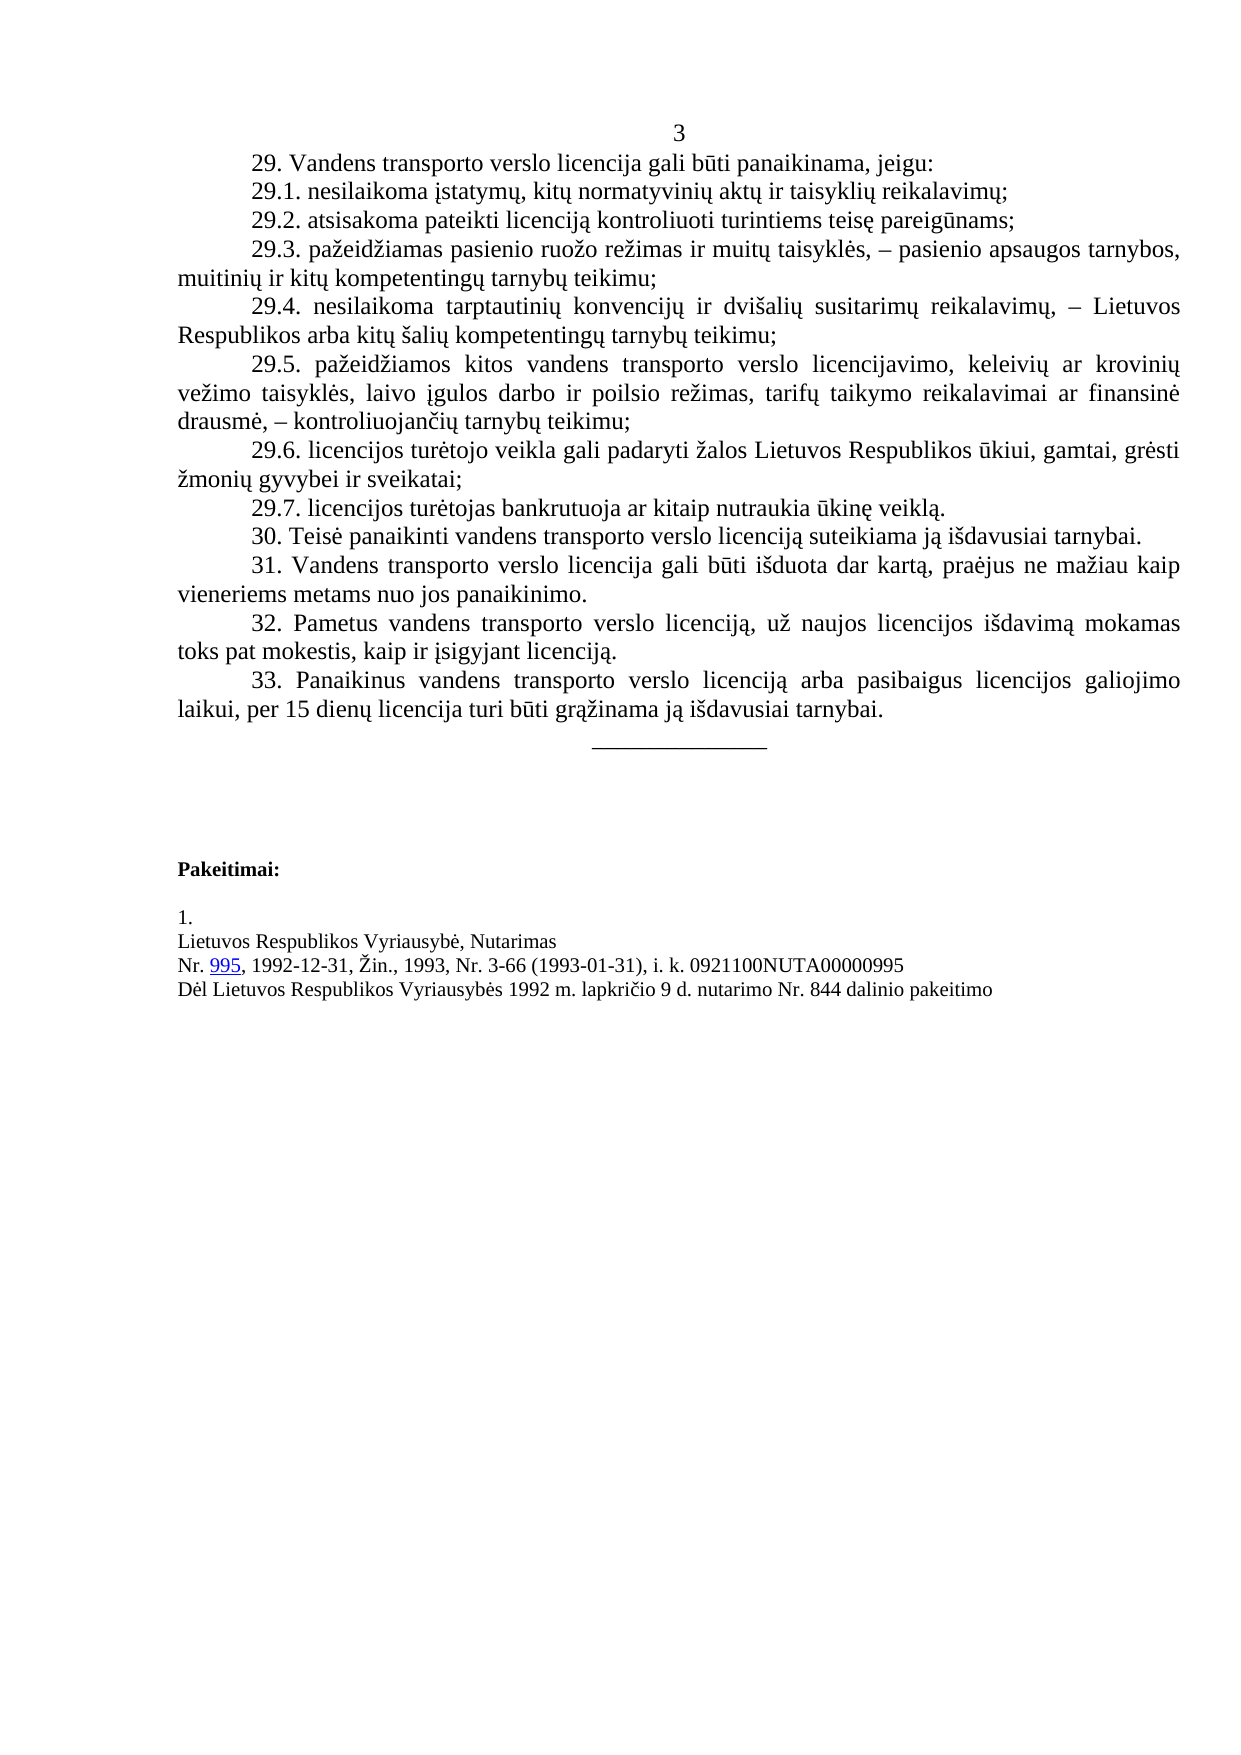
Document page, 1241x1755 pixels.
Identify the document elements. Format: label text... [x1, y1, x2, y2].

text Lietuvos Respublikos Vyriausybė, Nutarimas [177, 929, 1181, 953]
text Nr. 995, 1992-12-31, Žin., 1993, Nr. 3-66 (1993-01-31), i. k. 0921100NUTA00000995 [177, 953, 1181, 977]
text 31. Vandens transporto verslo licencija gali būti išduota dar kartą, praėjus ne mažiau kaip vieneriems metams nuo jos panaikinimo. [177, 550, 1181, 608]
text 32. Pametus vandens transporto verslo licenciją, už naujos licencijos išdavimą mokamas toks pat mokestis, kaip ir įsigyjant licenciją. [177, 608, 1181, 665]
text 29.5. pažeidžiamos kitos vandens transporto verslo licencijavimo, keleivių ar krovinių vežimo taisyklės, laivo įgulos darbo ir poilsio režimas, tarifų taikymo reikalavimai ar finansinė drausmė, – kontroliuojančių tarnybų teikimu; [177, 349, 1181, 435]
text 29.1. nesilaikoma įstatymų, kitų normatyvinių aktų ir taisyklių reikalavimų; [177, 176, 1181, 205]
text Dėl Lietuvos Respublikos Vyriausybės 1992 m. lapkričio 9 d. nutarimo Nr. 844 dalinio pakeitimo [177, 977, 1181, 1001]
text 1. [177, 905, 1181, 929]
text 29.2. atsisakoma pateikti licenciją kontroliuoti turintiems teisę pareigūnams; [177, 205, 1181, 234]
text 29.6. licencijos turėtojo veikla gali padaryti žalos Lietuvos Respublikos ūkiui, gamtai, grėsti žmonių gyvybei ir sveikatai; [177, 435, 1181, 493]
text 29.3. pažeidžiamas pasienio ruožo režimas ir muitų taisyklės, – pasienio apsaugos tarnybos, muitinių ir kitų kompetentingų tarnybų teikimu; [177, 234, 1181, 291]
text 30. Teisė panaikinti vandens transporto verslo licenciją suteikiama ją išdavusiai tarnybai. [177, 521, 1181, 550]
text 33. Panaikinus vandens transporto verslo licenciją arba pasibaigus licencijos galiojimo laikui, per 15 dienų licencija turi būti grąžinama ją išdavusiai tarnybai. [177, 665, 1181, 723]
text 29. Vandens transporto verslo licencija gali būti panaikinama, jeigu: [177, 148, 1181, 176]
text 29.7. licencijos turėtojas bankrutuoja ar kitaip nutraukia ūkinę veiklą. [177, 493, 1181, 521]
text ______________ [177, 723, 1181, 751]
text Pakeitimai: [177, 857, 1181, 881]
text 29.4. nesilaikoma tarptautinių konvencijų ir dvišalių susitarimų reikalavimų, – Lietuvos Respublikos arba kitų šalių kompetentingų tarnybų teikimu; [177, 291, 1181, 349]
